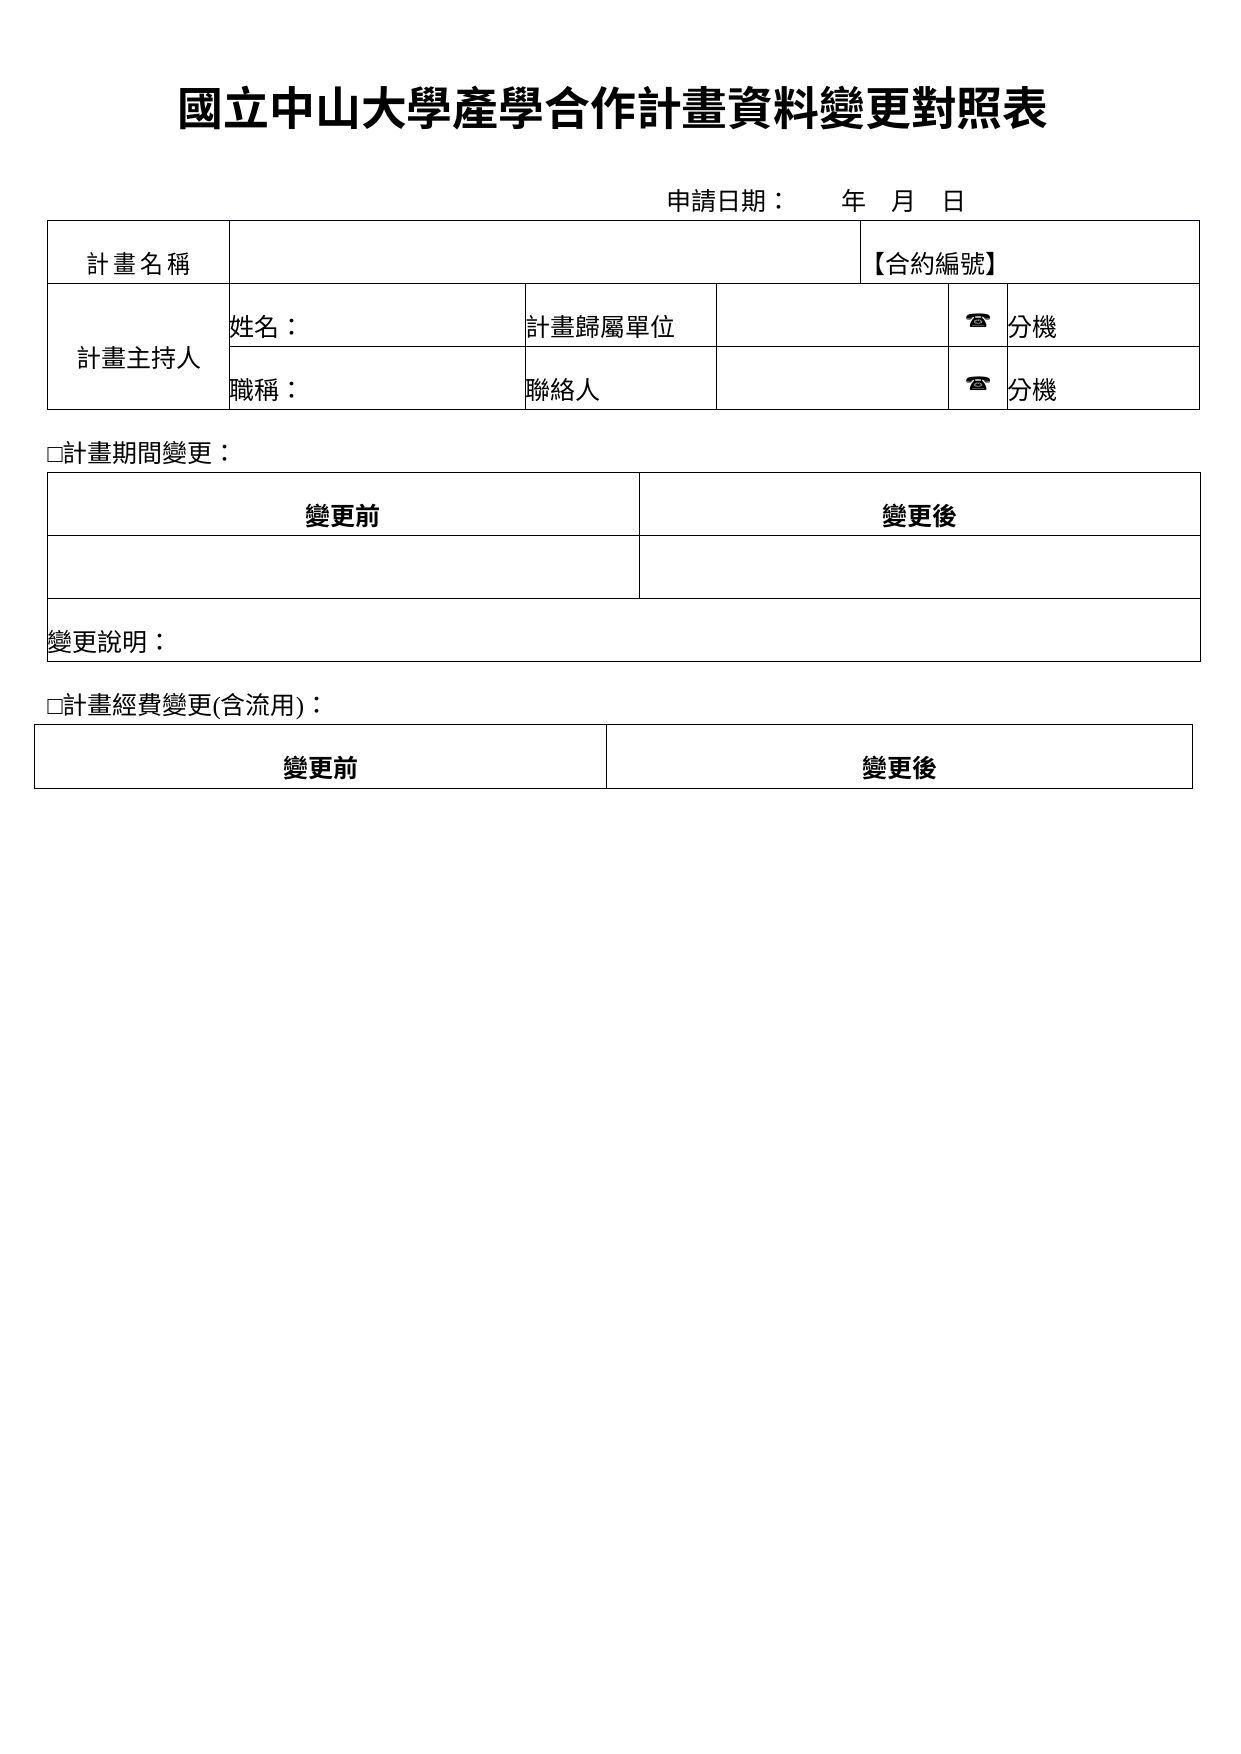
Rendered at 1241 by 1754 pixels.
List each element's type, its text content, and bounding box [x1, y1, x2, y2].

text 申請日期： 年 月 日 [0, 158, 1240, 220]
table_cell 計畫主持人 [48, 284, 229, 409]
table_header 計畫名稱 [48, 221, 229, 283]
table_cell 計畫歸屬單位 [526, 284, 716, 346]
text □計畫經費變更(含流用)： [47, 662, 1193, 724]
text 國立中山大學產學合作計畫資料變更對照表 [0, 33, 1240, 158]
table_header 變更前 [48, 473, 639, 535]
table_header 變更後 [640, 473, 1200, 535]
table_cell 姓名： [230, 284, 525, 346]
table_header [230, 221, 860, 283]
table_cell [48, 536, 639, 598]
table_cell 職稱： [230, 347, 525, 409]
table_cell [717, 347, 948, 409]
text □計畫期間變更： [47, 410, 1193, 472]
table_cell  [949, 347, 1007, 409]
table_cell 聯絡人 [526, 347, 716, 409]
table_cell 分機 [1008, 347, 1199, 409]
table_cell [717, 284, 948, 346]
table_cell 變更說明： [48, 599, 1200, 661]
table_header 【合約編號】 [861, 221, 1199, 283]
table_cell 分機 [1008, 284, 1199, 346]
table_cell [640, 536, 1200, 598]
table_header 變更後 [607, 725, 1192, 788]
table_header 變更前 [35, 725, 606, 788]
table_cell  [949, 284, 1007, 346]
